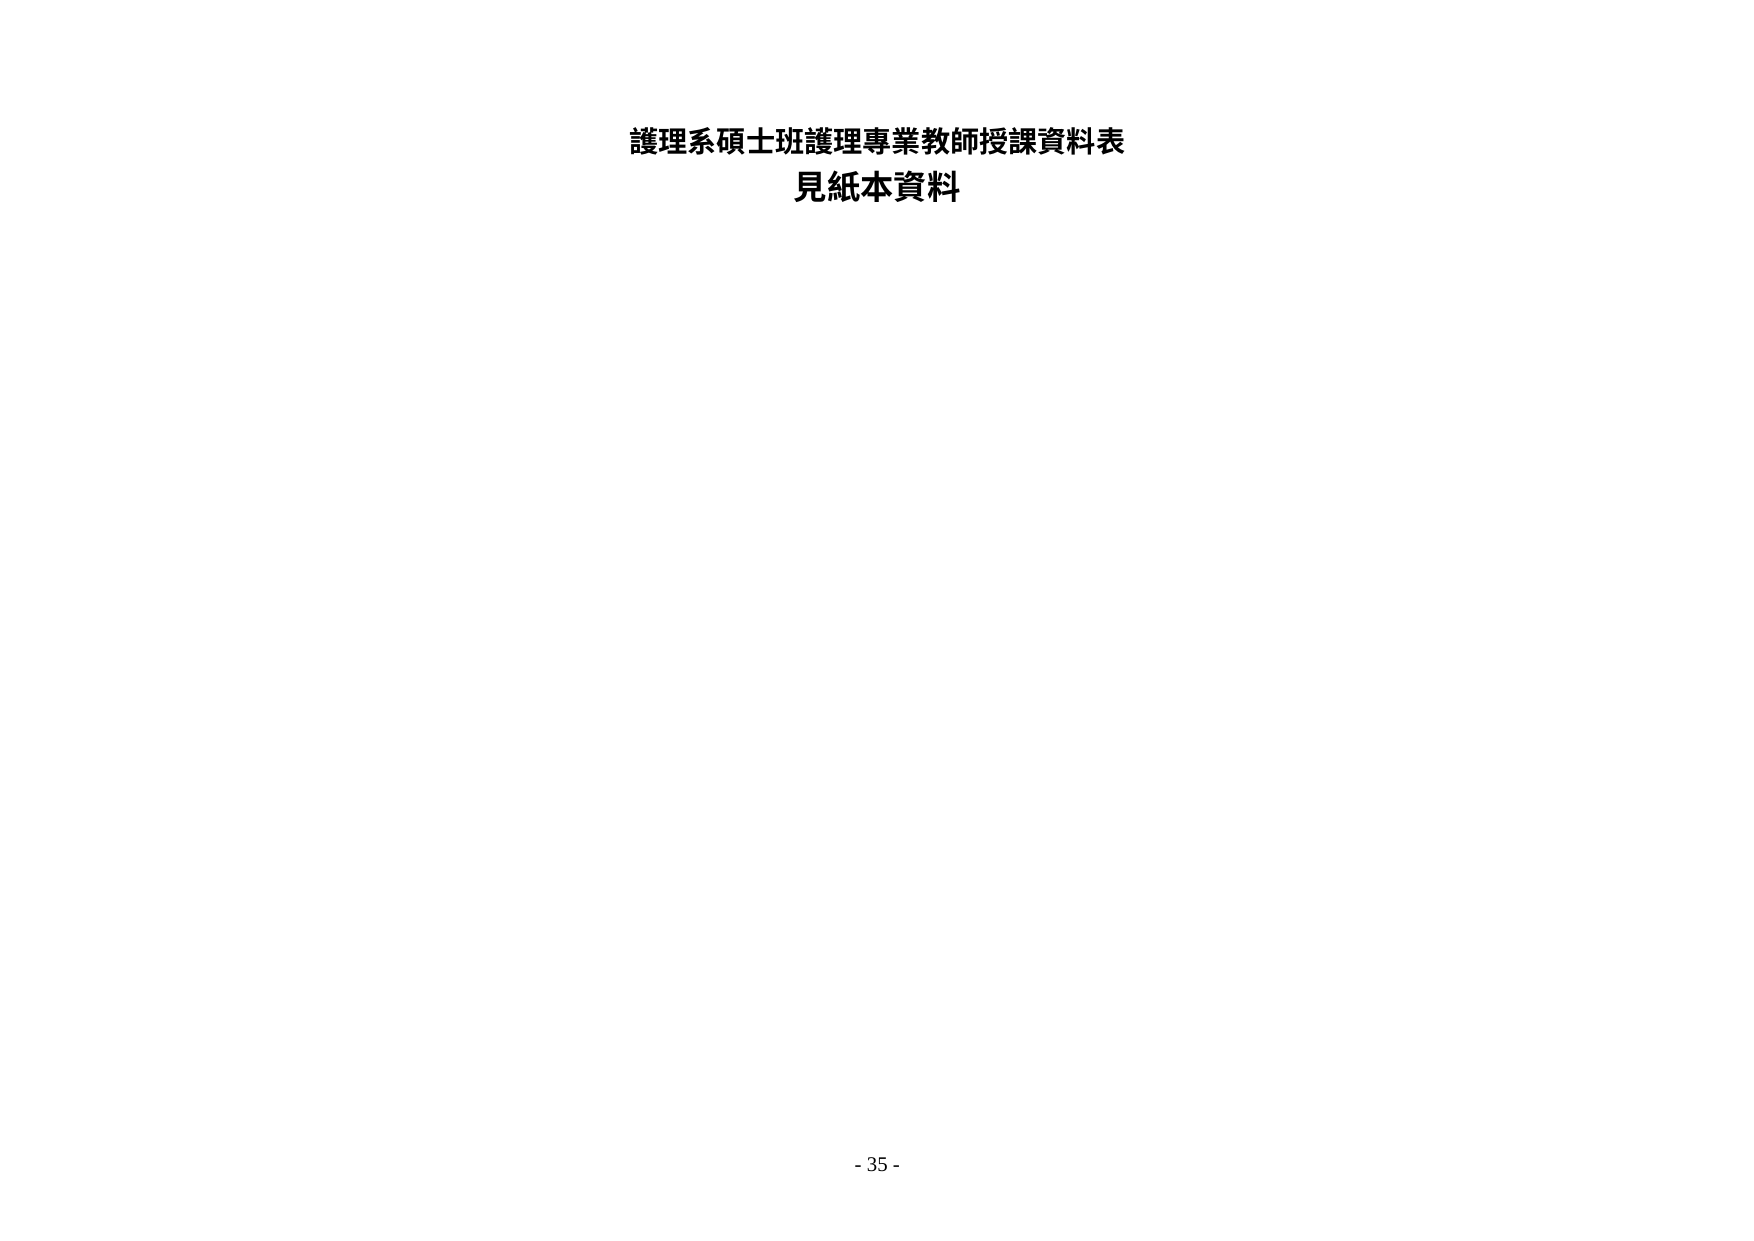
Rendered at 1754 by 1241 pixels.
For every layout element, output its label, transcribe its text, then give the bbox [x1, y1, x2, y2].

text 護理系碩士班護理專業教師授課資料表 [59, 118, 1695, 161]
text 見紙本資料 [59, 161, 1695, 209]
